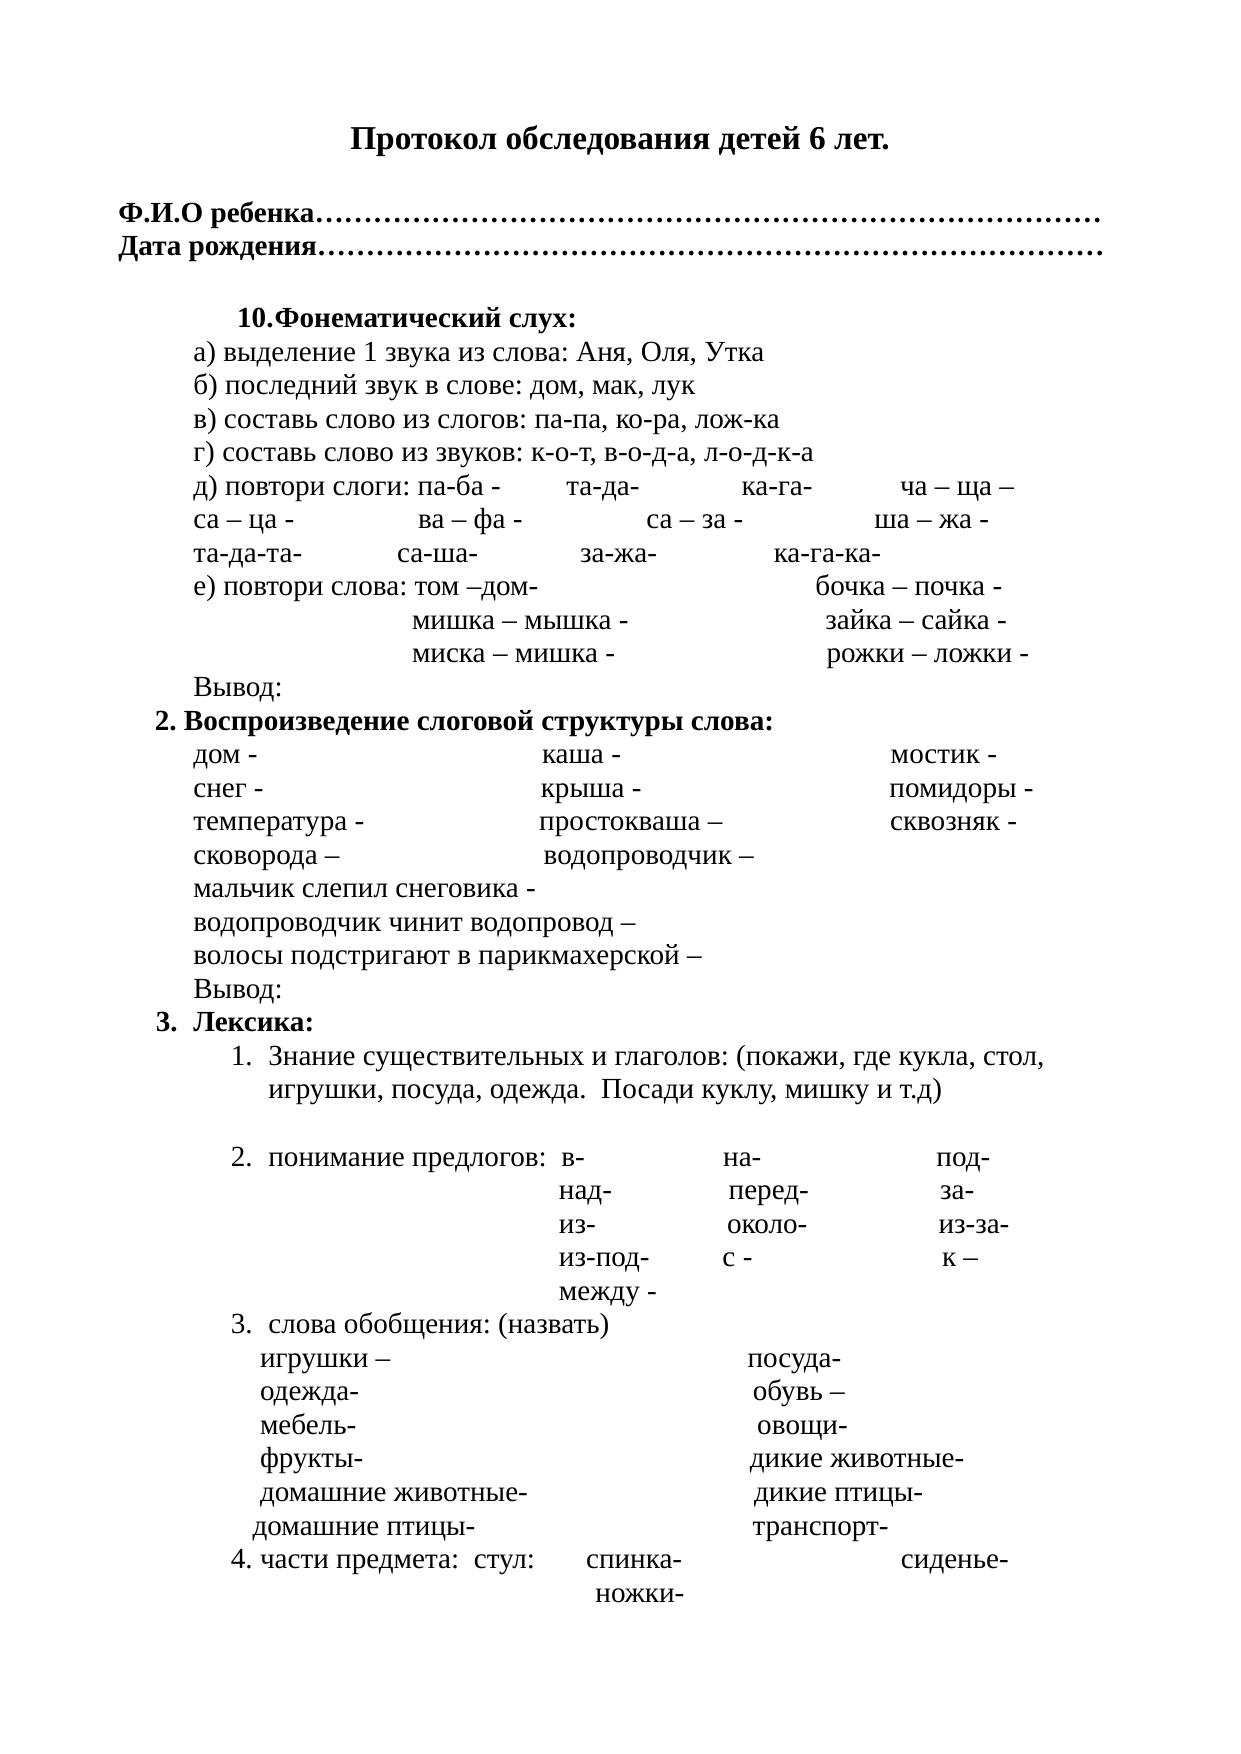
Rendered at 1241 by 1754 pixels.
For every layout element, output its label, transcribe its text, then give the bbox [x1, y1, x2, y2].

text Вывод: [193, 971, 1122, 1004]
list слова обобщения: (назвать) [231, 1306, 1122, 1340]
list Знание существительных и глаголов: (покажи, где кукла, стол, игрушки, посуда, одежда. Посади куклу, мишку и т.д) [231, 1038, 1122, 1105]
text сковорода – водопроводчик – [193, 837, 1122, 870]
text Дата рождения……………………………………………………………………… [118, 228, 1122, 262]
text е) повтори слова: том –дом- бочка – почка - [193, 568, 1122, 602]
text игрушки – посуда- [231, 1340, 1122, 1373]
list Фонематический слух: [237, 300, 1122, 334]
text та-да-та- са-ша- за-жа- ка-га-ка- [193, 535, 1122, 568]
text из- около- из-за- [231, 1206, 1122, 1239]
text мебель- овощи- [231, 1407, 1122, 1441]
text температура - простокваша – сквозняк - [193, 803, 1122, 837]
text дом - каша - мостик - [193, 736, 1122, 770]
text д) повтори слоги: па-ба - та-да- ка-га- ча – ща – [193, 468, 1122, 501]
text Протокол обследования детей 6 лет. [118, 118, 1122, 156]
text 2. Воспроизведение слоговой структуры слова: [118, 703, 1122, 736]
text между - [231, 1273, 1122, 1306]
text миска – мишка - рожки – ложки - [193, 636, 1122, 669]
text г) составь слово из звуков: к-о-т, в-о-д-а, л-о-д-к-а [193, 434, 1122, 468]
subtitle Ф.И.О ребенка……………………………………………………………………… [118, 195, 1122, 228]
text 4. части предмета: стул: спинка- сиденье- [231, 1541, 1122, 1575]
text домашние птицы- транспорт- [231, 1508, 1122, 1541]
text б) последний звук в слове: дом, мак, лук [193, 367, 1122, 401]
text ножки- [231, 1575, 1122, 1608]
text одежда- обувь – [231, 1373, 1122, 1407]
text из-под- с - к – [231, 1239, 1122, 1273]
text мишка – мышка - зайка – сайка - [193, 602, 1122, 636]
list Лексика: [156, 1004, 1122, 1038]
text волосы подстригают в парикмахерской – [193, 937, 1122, 971]
text водопроводчик чинит водопровод – [193, 904, 1122, 937]
text в) составь слово из слогов: па-па, ко-ра, лож-ка [193, 401, 1122, 434]
text домашние животные- дикие птицы- [231, 1474, 1122, 1508]
text са – ца - ва – фа - са – за - ша – жа - [193, 501, 1122, 535]
text мальчик слепил снеговика - [193, 870, 1122, 904]
list понимание предлогов: в- на- под- [231, 1139, 1122, 1172]
text а) выделение 1 звука из слова: Аня, Оля, Утка [193, 334, 1122, 367]
text над- перед- за- [231, 1172, 1122, 1206]
text снег - крыша - помидоры - [193, 770, 1122, 803]
text фрукты- дикие животные- [231, 1441, 1122, 1474]
text Вывод: [193, 669, 1122, 703]
